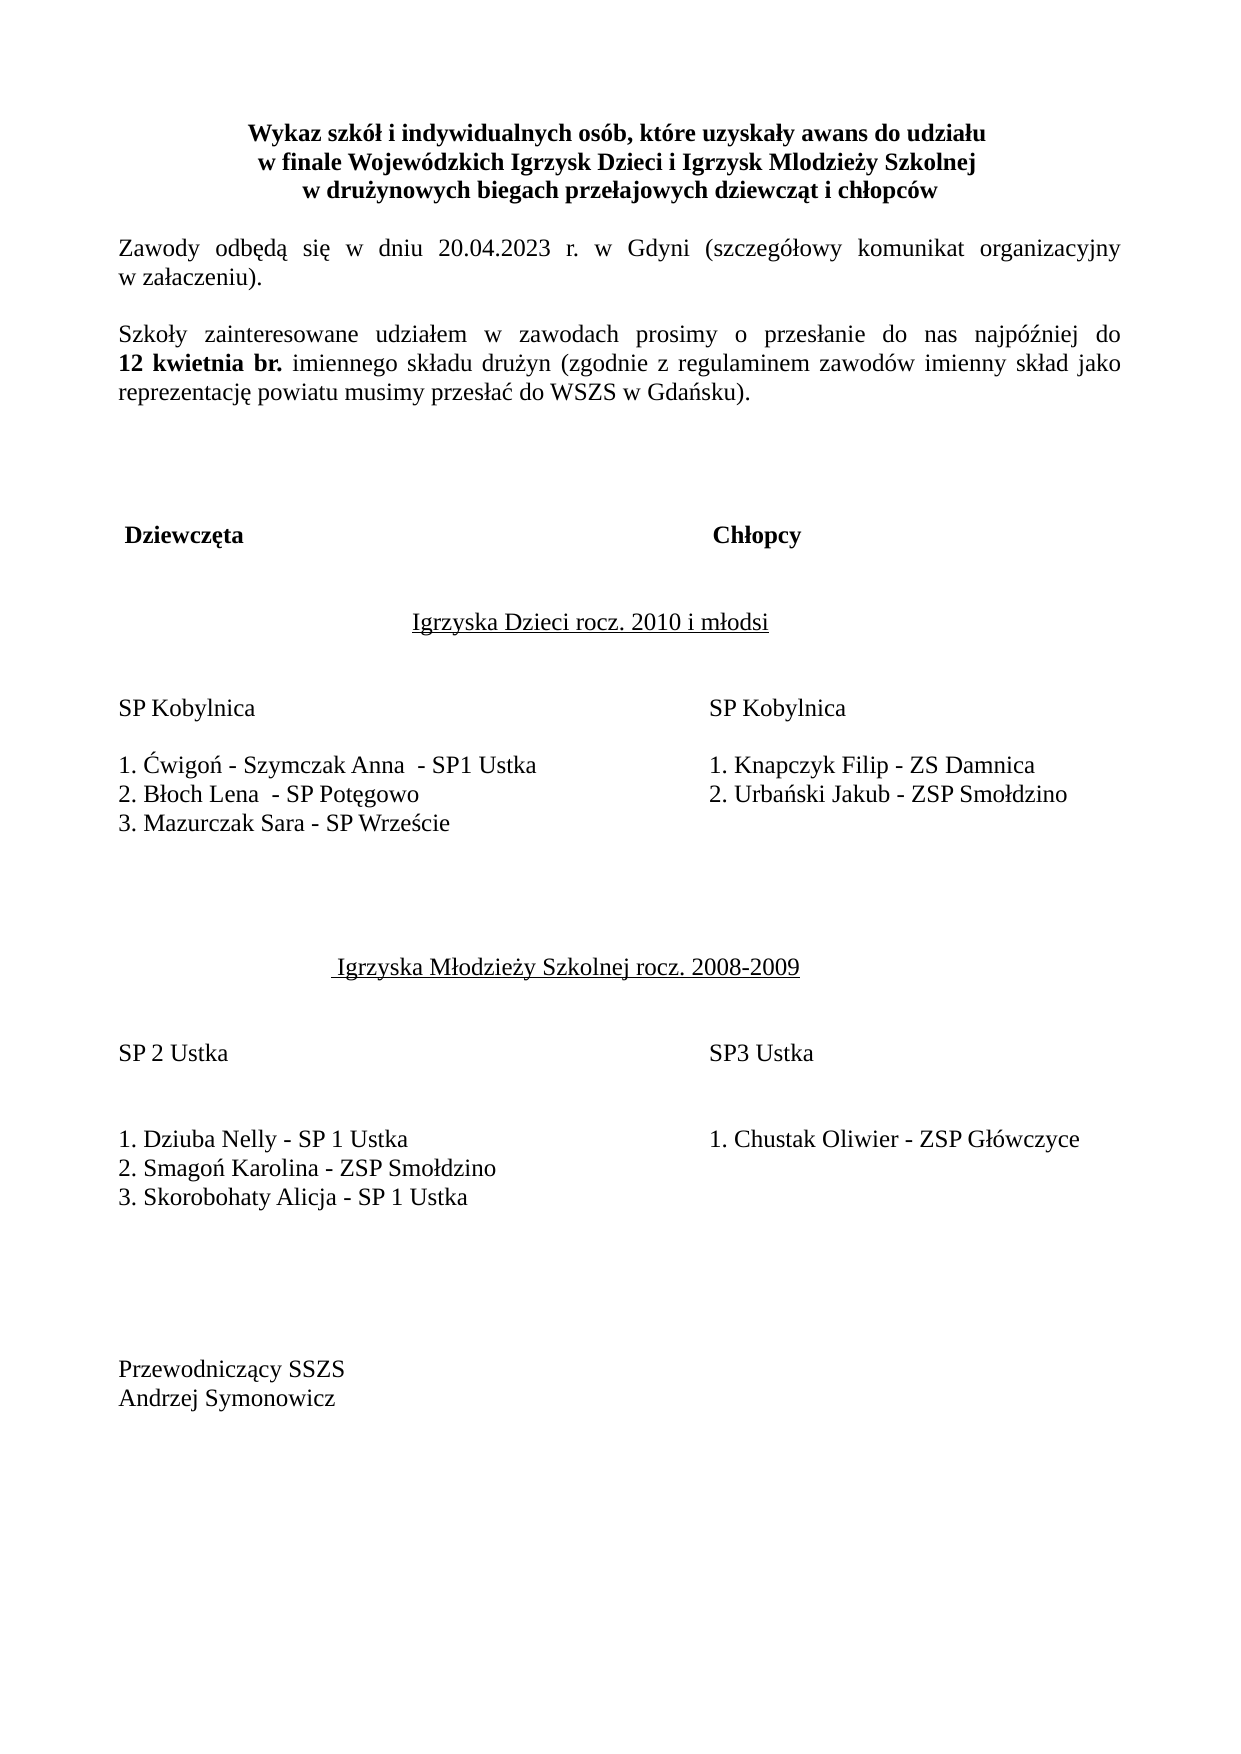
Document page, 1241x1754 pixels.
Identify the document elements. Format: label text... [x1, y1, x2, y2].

text Dziewczęta Chłopcy [118, 521, 1122, 549]
text Igrzyska Dzieci rocz. 2010 i młodsi [118, 607, 1122, 636]
list SP 2 Ustka SP3 Ustka [118, 1038, 1122, 1067]
text SP Kobylnica SP Kobylnica [118, 693, 1122, 722]
text Szkoły zainteresowane udziałem w zawodach prosimy o przesłanie do nas najpóźniej do 12 kwietnia br. imiennego składu drużyn (zgodnie z regulaminem zawodów imienny skład jako reprezentację powiatu musimy przesłać do WSZS w Gdańsku). [118, 319, 1122, 406]
list 1. Dziuba Nelly - SP 1 Ustka 1. Chustak Oliwier - ZSP Główczyce [118, 1124, 1122, 1153]
text w drużynowych biegach przełajowych dziewcząt i chłopców [118, 176, 1122, 204]
list Przewodniczący SSZS [118, 1354, 1122, 1383]
text Zawody odbędą się w dniu 20.04.2023 r. w Gdyni (szczegółowy komunikat organizacyjny w załaczeniu). [118, 233, 1122, 291]
list Andrzej Symonowicz [118, 1383, 1122, 1412]
list 3. Mazurczak Sara - SP Wrzeście [118, 808, 1122, 837]
list 2. Smagoń Karolina - ZSP Smołdzino [118, 1153, 1122, 1182]
list 1. Ćwigoń - Szymczak Anna - SP1 Ustka 1. Knapczyk Filip - ZS Damnica [118, 751, 1122, 779]
list 2. Błoch Lena - SP Potęgowo 2. Urbański Jakub - ZSP Smołdzino [118, 779, 1122, 808]
text w finale Wojewódzkich Igrzysk Dzieci i Igrzysk Mlodzieży Szkolnej [118, 147, 1122, 176]
text Wykaz szkół i indywidualnych osób, które uzyskały awans do udziału [118, 118, 1122, 147]
list Igrzyska Młodzieży Szkolnej rocz. 2008-2009 [118, 952, 1122, 981]
list 3. Skorobohaty Alicja - SP 1 Ustka [118, 1182, 1122, 1211]
